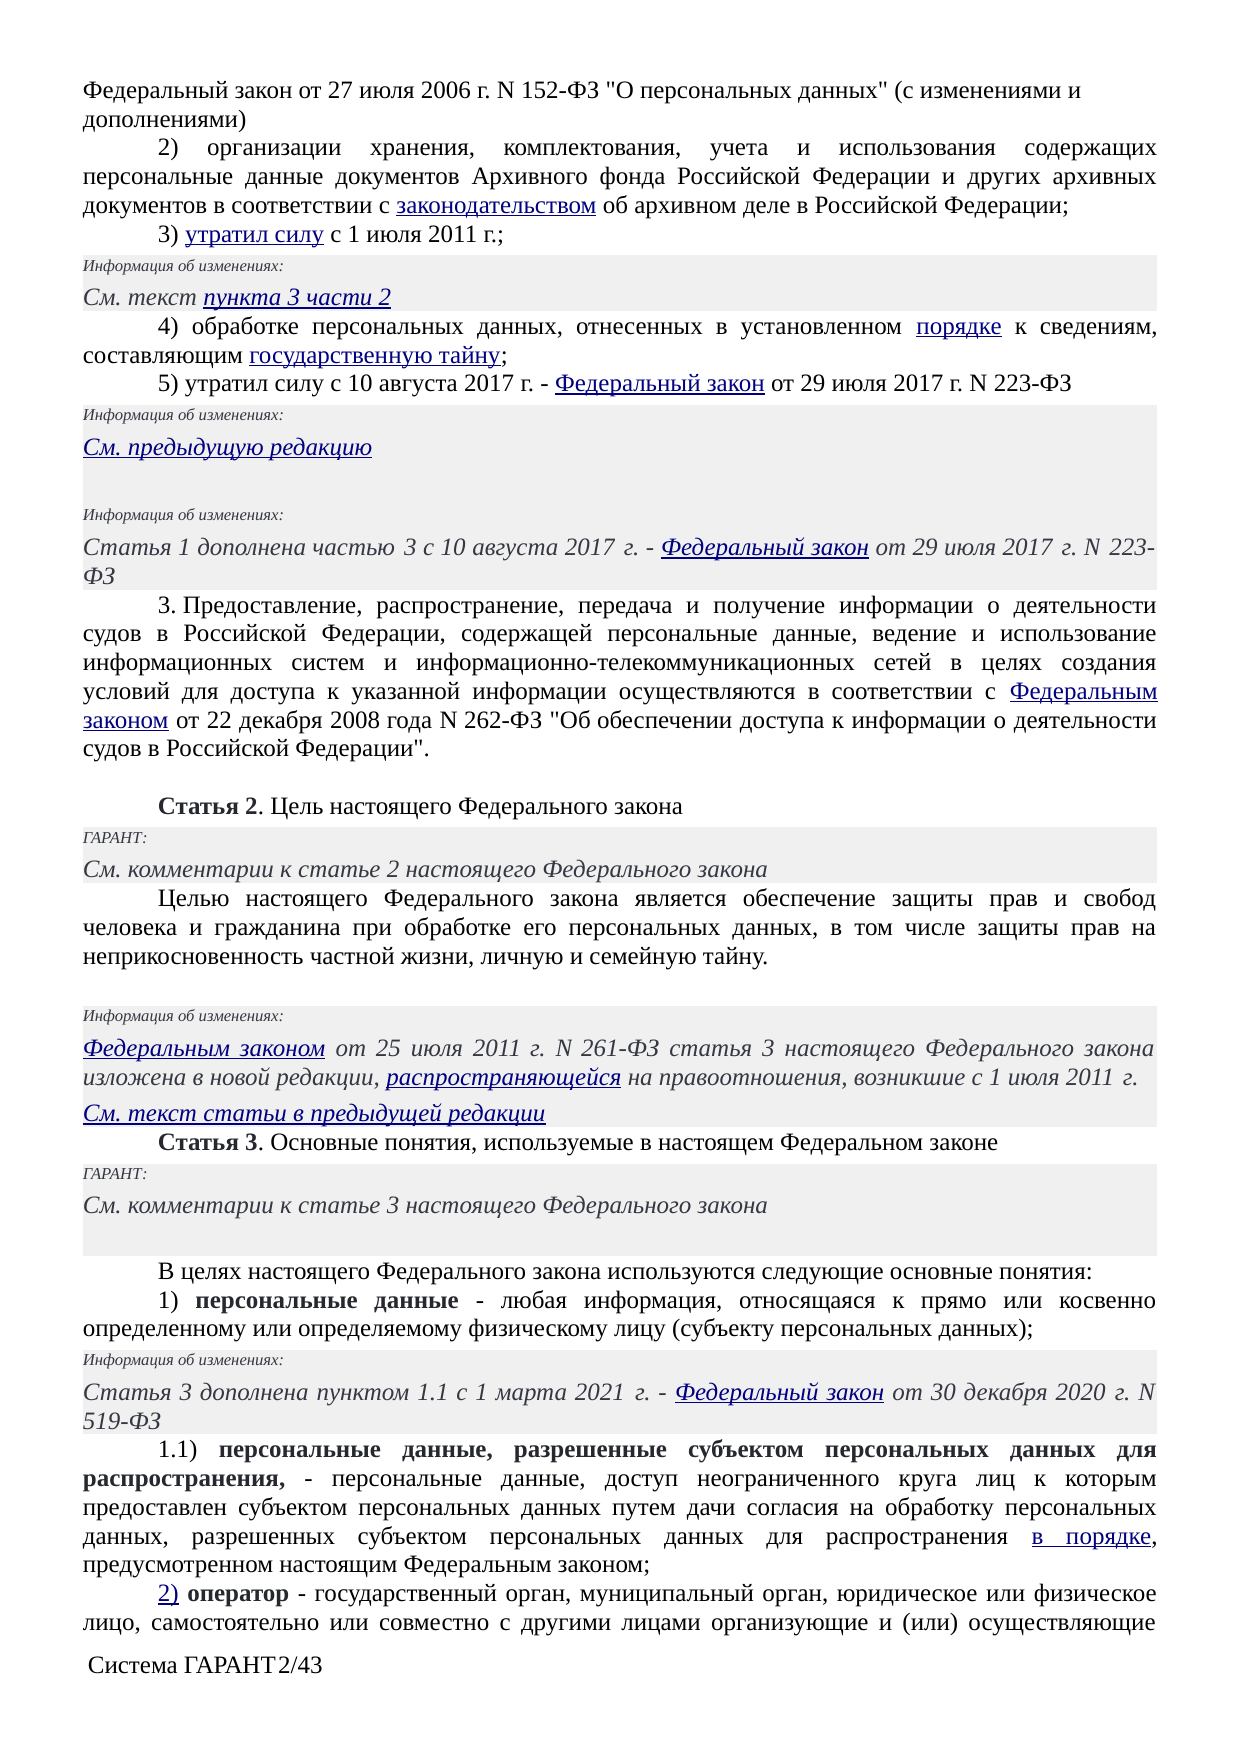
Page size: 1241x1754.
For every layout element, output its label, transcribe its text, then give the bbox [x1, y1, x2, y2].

text Информация об изменениях: [286, 405, 1157, 424]
text 5) утратил силу с 10 августа 2017 г. - Федеральный закон от 29 июля 2017 г. N 223-ФЗ [83, 368, 1157, 397]
text В целях настоящего Федерального закона используются следующие основные понятия: [83, 1256, 1157, 1285]
text Статья 3. Основные понятия, используемые в настоящем Федеральном законе [158, 1127, 1157, 1156]
text Информация об изменениях: [286, 1006, 1157, 1025]
text 1) персональные данные - любая информация, относящаяся к прямо или косвенно определенному или определяемому физическому лицу (субъекту персональных данных); [83, 1285, 1157, 1342]
text Информация об изменениях: [286, 255, 1157, 274]
text 1.1) персональные данные, разрешенные субъектом персональных данных для распространения, - персональные данные, доступ неограниченного круга лиц к которым предоставлен субъектом персональных данных путем дачи согласия на обработку персональных данных, разрешенных субъектом персональных данных для распространения в порядке, предусмотренном настоящим Федеральным законом; [83, 1434, 1157, 1578]
text 2) организации хранения, комплектования, учета и использования содержащих персональные данные документов Архивного фонда Российской Федерации и других архивных документов в соответствии с законодательством об архивном деле в Российской Федерации; [83, 132, 1157, 219]
text Целью настоящего Федерального закона является обеспечение защиты прав и свобод человека и гражданина при обработке его персональных данных, в том числе защиты прав на неприкосновенность частной жизни, личную и семейную тайну. [83, 883, 1157, 969]
text Статья 3 дополнена пунктом 1.1 с 1 марта 2021 г. - Федеральный закон от 30 декабря 2020 г. N 519-ФЗ [163, 1398, 1157, 1434]
text См. текст статьи в предыдущей редакции [548, 1098, 1157, 1127]
text 3) утратил силу с 1 июля 2011 г.; [83, 219, 1157, 247]
text См. комментарии к статье 2 настоящего Федерального закона [83, 854, 1157, 883]
text См. предыдущую редакцию [374, 432, 1157, 461]
text 2) оператор - государственный орган, муниципальный орган, юридическое или физическое лицо, самостоятельно или совместно с другими лицами организующие и (или) осуществляющие [83, 1578, 1157, 1636]
text ГАРАНТ: [83, 827, 1157, 847]
text Информация об изменениях: [286, 505, 1157, 524]
text Статья 2. Цель настоящего Федерального закона [158, 791, 1157, 820]
text Информация об изменениях: [286, 1350, 1157, 1369]
text ГАРАНТ: [149, 1164, 1157, 1183]
text См. текст пункта 3 части 2 [393, 282, 1157, 311]
text Статья 1 дополнена частью 3 с 10 августа 2017 г. - Федеральный закон от 29 июля 2017 г. N 223-ФЗ [118, 553, 1157, 590]
text См. комментарии к статье 3 настоящего Федерального закона [771, 1191, 1157, 1219]
text 3. Предоставление, распространение, передача и получение информации о деятельности судов в Российской Федерации, содержащей персональные данные, ведение и использование информационных систем и информационно-телекоммуникационных сетей в целях создания условий для доступа к указанной информации осуществляются в соответствии с Федеральным законом от 22 декабря 2008 года N 262-ФЗ "Об обеспечении доступа к информации о деятельности судов в Российской Федерации". [83, 590, 1157, 762]
text 4) обработке персональных данных, отнесенных в установленном порядке к сведениям, составляющим государственную тайну; [83, 311, 1157, 368]
